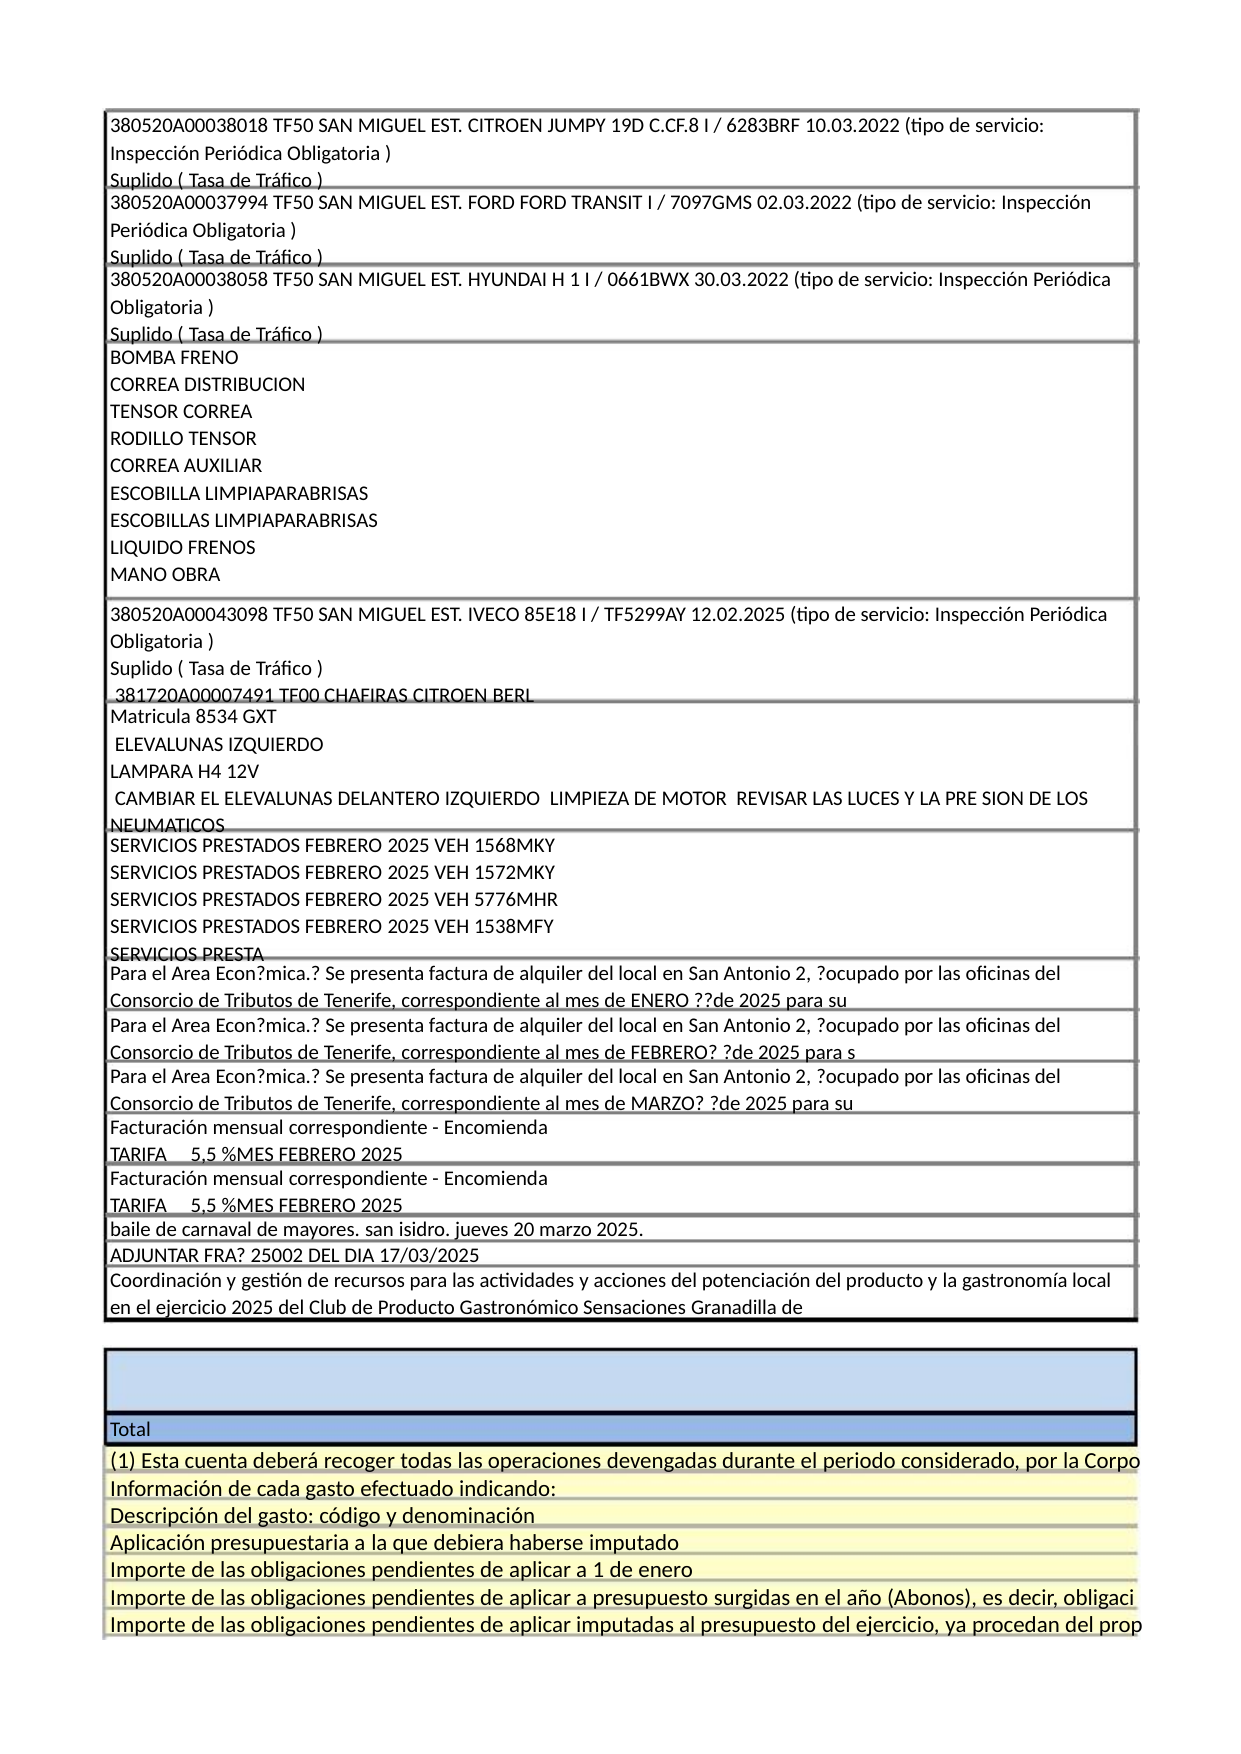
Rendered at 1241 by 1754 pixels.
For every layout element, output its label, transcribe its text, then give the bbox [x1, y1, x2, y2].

text Suplido ( Tasa de Tráfico ) [110, 321, 351, 346]
text Consorcio de Tributos de Tenerife, correspondiente al mes de MARZO? ?de 2025 para su [110, 1090, 1138, 1115]
text BOMBA FRENO [110, 346, 351, 369]
text Aplicación presupuestaria a la que debiera haberse imputado [110, 1529, 1173, 1556]
text Información de cada gasto efectuado indicando: [110, 1474, 1173, 1502]
text Obligatoria ) [110, 628, 351, 653]
text ELEVALUNAS IZQUIERDO [114, 731, 349, 756]
text ESCOBILLAS LIMPIAPARABRISAS [110, 507, 404, 532]
text Suplido ( Tasa de Tráfico ) [110, 655, 351, 680]
text LIQUIDO FRENOS [110, 534, 404, 559]
text Para el Area Econ?mica.? Se presenta factura de alquiler del local en San Antonio 2, ?ocupado por las oficinas del [110, 1013, 1138, 1037]
text CORREA AUXILIAR [110, 453, 287, 478]
text 380520A00037994 TF50 SAN MIGUEL EST. FORD FORD TRANSIT I / 7097GMS 02.03.2022 (tipo de servicio: Inspección [110, 189, 1119, 215]
text Suplido ( Tasa de Tráfico ) [110, 167, 417, 189]
text Obligatoria ) [110, 294, 351, 319]
text Matricula 8534 GXT [110, 703, 301, 729]
text Consorcio de Tributos de Tenerife, correspondiente al mes de ENERO ??de 2025 para su [110, 988, 1138, 1013]
text Periódica Obligatoria ) [110, 217, 351, 242]
text SERVICIOS PRESTA [110, 941, 584, 961]
text TENSOR CORREA [110, 398, 351, 423]
text Suplido ( Tasa de Tráfico ) [110, 244, 351, 267]
text baile de carnaval de mayores. san isidro. jueves 20 marzo 2025. [110, 1218, 1138, 1242]
text NEUMATICOS [110, 812, 1115, 838]
text CAMBIAR EL ELEVALUNAS DELANTERO IZQUIERDO LIMPIEZA DE MOTOR REVISAR LAS LUCES Y LA PRE SION DE LOS [114, 785, 1115, 811]
text Importe de las obligaciones pendientes de aplicar a presupuesto surgidas en el año (Abonos), es decir, obligaci [110, 1583, 1173, 1611]
text SERVICIOS PRESTADOS FEBRERO 2025 VEH 1538MFY [110, 914, 584, 939]
text 380520A00043098 TF50 SAN MIGUEL EST. IVECO 85E18 I / TF5299AY 12.02.2025 (tipo de servicio: Inspección Periódica [110, 601, 1137, 626]
text Total [110, 1417, 177, 1442]
text SERVICIOS PRESTADOS FEBRERO 2025 VEH 1568MKY [110, 832, 584, 857]
text 380520A00038018 TF50 SAN MIGUEL EST. CITROEN JUMPY 19D C.CF.8 I / 6283BRF 10.03.2022 (tipo de servicio: [110, 113, 1075, 138]
text Descripción del gasto: código y denominación [110, 1502, 1173, 1529]
text TARIFA 5,5 %MES FEBRERO 2025 [110, 1192, 1138, 1218]
text ESCOBILLA LIMPIAPARABRISAS [110, 480, 404, 505]
text SERVICIOS PRESTADOS FEBRERO 2025 VEH 1572MKY [110, 859, 584, 884]
text Facturación mensual correspondiente - Encomienda [110, 1115, 1138, 1139]
text 380520A00038058 TF50 SAN MIGUEL EST. HYUNDAI H 1 I / 0661BWX 30.03.2022 (tipo de servicio: Inspección Periódica [110, 267, 1140, 292]
text Importe de las obligaciones pendientes de aplicar a 1 de enero [110, 1556, 1173, 1583]
text SERVICIOS PRESTADOS FEBRERO 2025 VEH 5776MHR [110, 886, 584, 912]
text Para el Area Econ?mica.? Se presenta factura de alquiler del local en San Antonio 2, ?ocupado por las oficinas del [110, 1064, 1138, 1088]
text Consorcio de Tributos de Tenerife, correspondiente al mes de FEBRERO? ?de 2025 para s [110, 1039, 1138, 1064]
text 81720A00007491 TF00 CHAFIRAS CITROEN BERL [125, 682, 558, 708]
text en el ejercicio 2025 del Club de Producto Gastronómico Sensaciones Granadilla de [110, 1294, 1138, 1320]
text RODILLO TENSOR [110, 425, 351, 450]
text MANO OBRA [110, 562, 245, 587]
text Facturación mensual correspondiente - Encomienda [110, 1166, 1138, 1190]
text LAMPARA H4 12V [110, 758, 349, 783]
text (1) Esta cuenta deberá recoger todas las operaciones devengadas durante el periodo considerado, por la Corpo [110, 1446, 1173, 1474]
text ADJUNTAR FRA? 25002 DEL DIA 17/03/2025 [110, 1242, 1138, 1267]
text CORREA DISTRIBUCION [110, 371, 351, 396]
text Importe de las obligaciones pendientes de aplicar imputadas al presupuesto del ejercicio, ya procedan del prop [110, 1611, 1173, 1638]
text 3 [114, 682, 125, 703]
text Inspección Periódica Obligatoria ) [110, 140, 417, 165]
text Para el Area Econ?mica.? Se presenta factura de alquiler del local en San Antonio 2, ?ocupado por las oficinas del [110, 961, 1138, 986]
text Coordinación y gestión de recursos para las actividades y acciones del potenciación del producto y la gastronomía local [110, 1267, 1138, 1293]
text TARIFA 5,5 %MES FEBRERO 2025 [110, 1141, 1138, 1166]
